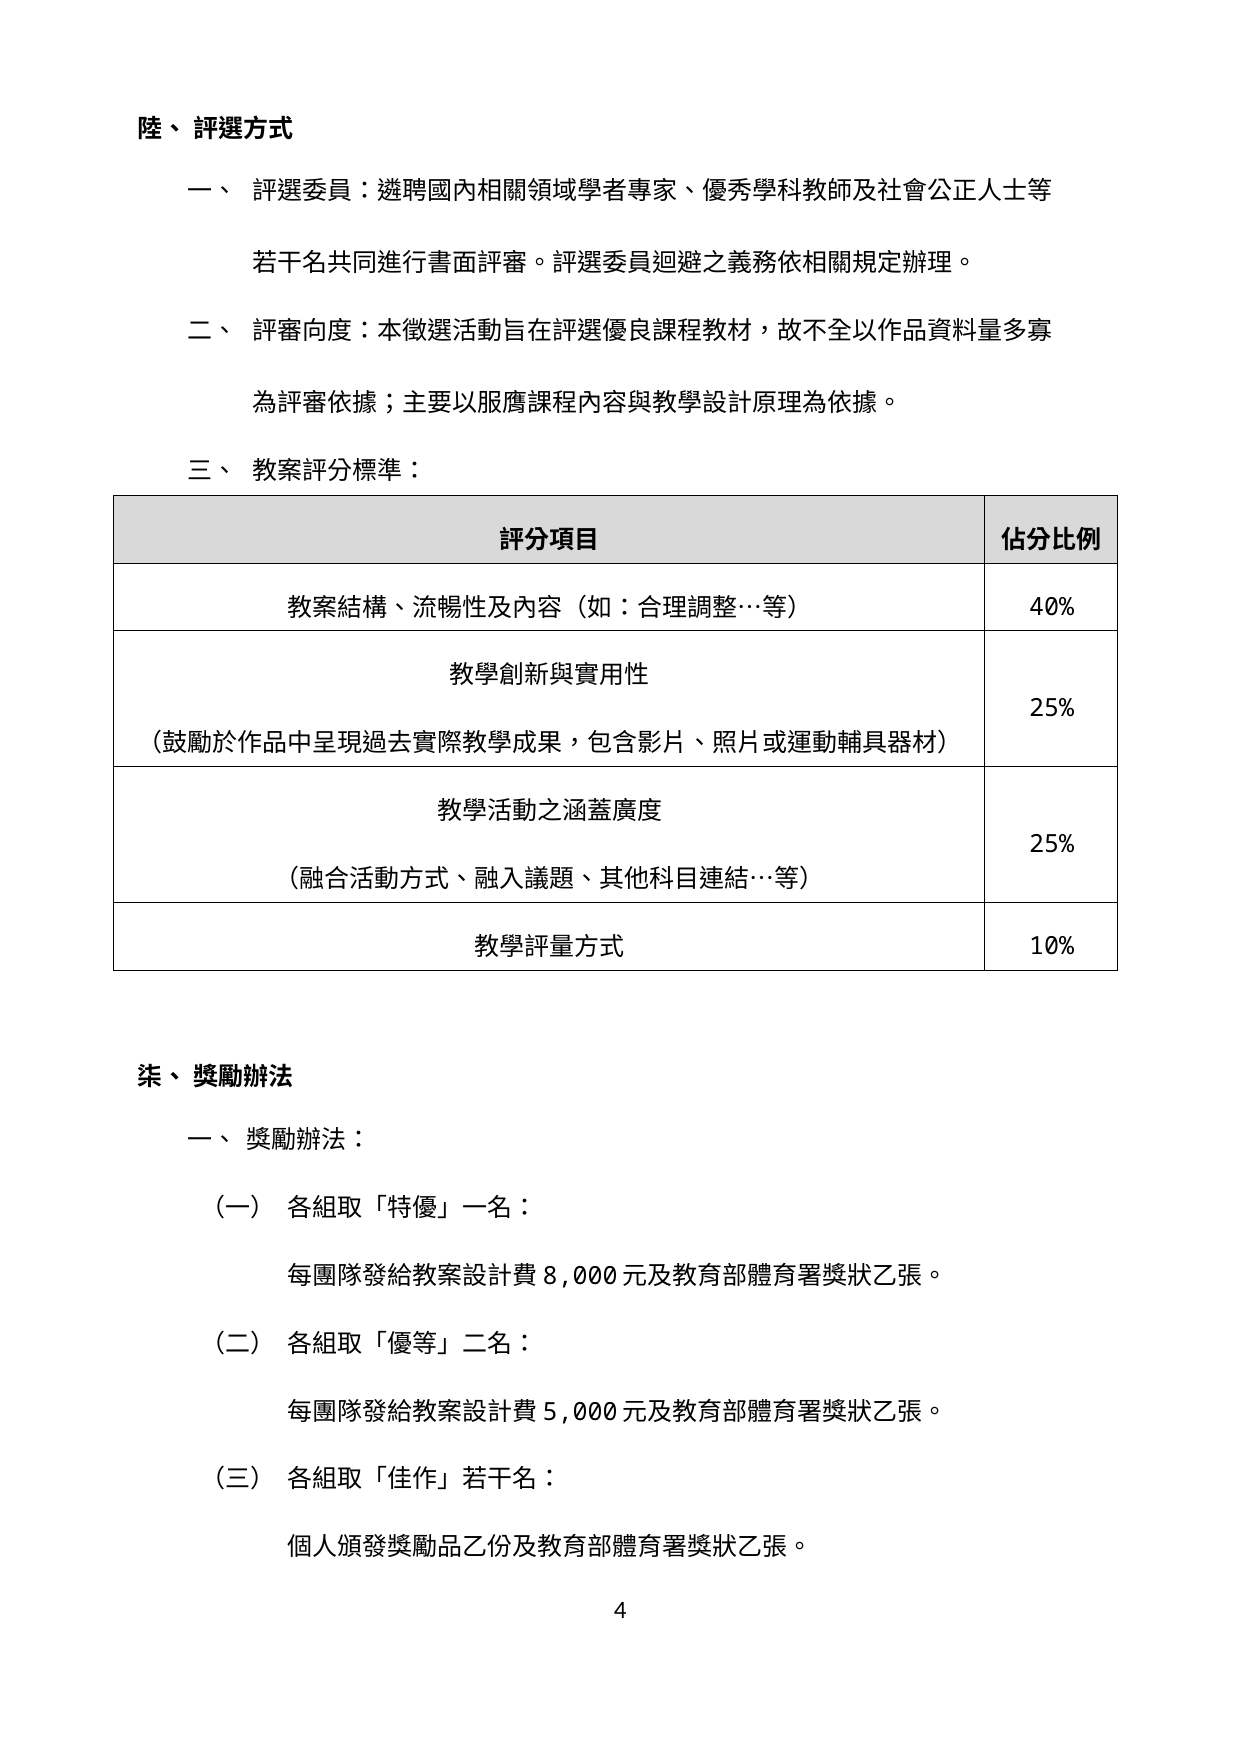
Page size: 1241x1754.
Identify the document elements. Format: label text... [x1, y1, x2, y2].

table_header 評分項目 [114, 496, 984, 563]
table_cell 40% [985, 564, 1117, 630]
text 每團隊發給教案設計費8,000元及教育部體育署獎狀乙張。 [287, 1232, 1053, 1294]
text 每團隊發給教案設計費5,000元及教育部體育署獎狀乙張。 [287, 1367, 1053, 1430]
table_cell 教學創新與實用性 （鼓勵於作品中呈現過去實際教學成果，包含影片、照片或運動輔具器材） [114, 631, 984, 766]
table_cell 教學評量方式 [114, 903, 984, 970]
list 各組取「特優」一名： [237, 1164, 1053, 1226]
table_cell 教案結構、流暢性及內容（如：合理調整…等） [114, 564, 984, 630]
list 各組取「佳作」若干名： [237, 1435, 1053, 1498]
table_header 佔分比例 [985, 496, 1117, 563]
list 獎勵辦法 [187, 1033, 1053, 1096]
table_cell 10% [985, 903, 1117, 970]
list 各組取「優等」二名： [237, 1299, 1053, 1362]
list 評選方式 [187, 85, 1053, 147]
table_cell 教學活動之涵蓋廣度 （融合活動方式、融入議題、其他科目連結…等） [114, 767, 984, 902]
table_cell 25% [985, 631, 1117, 766]
table_cell 25% [985, 767, 1117, 902]
list 教案評分標準： [187, 427, 1053, 489]
list 獎勵辦法： [187, 1096, 1053, 1158]
list 評選委員：遴聘國內相關領域學者專家、優秀學科教師及社會公正人士等若干名共同進行書面評審。評選委員迴避之義務依相關規定辦理。 [187, 147, 1053, 282]
list 評審向度：本徵選活動旨在評選優良課程教材，故不全以作品資料量多寡為評審依據；主要以服膺課程內容與教學設計原理為依據。 [187, 287, 1053, 421]
text 個人頒發獎勵品乙份及教育部體育署獎狀乙張。 [287, 1503, 1053, 1566]
